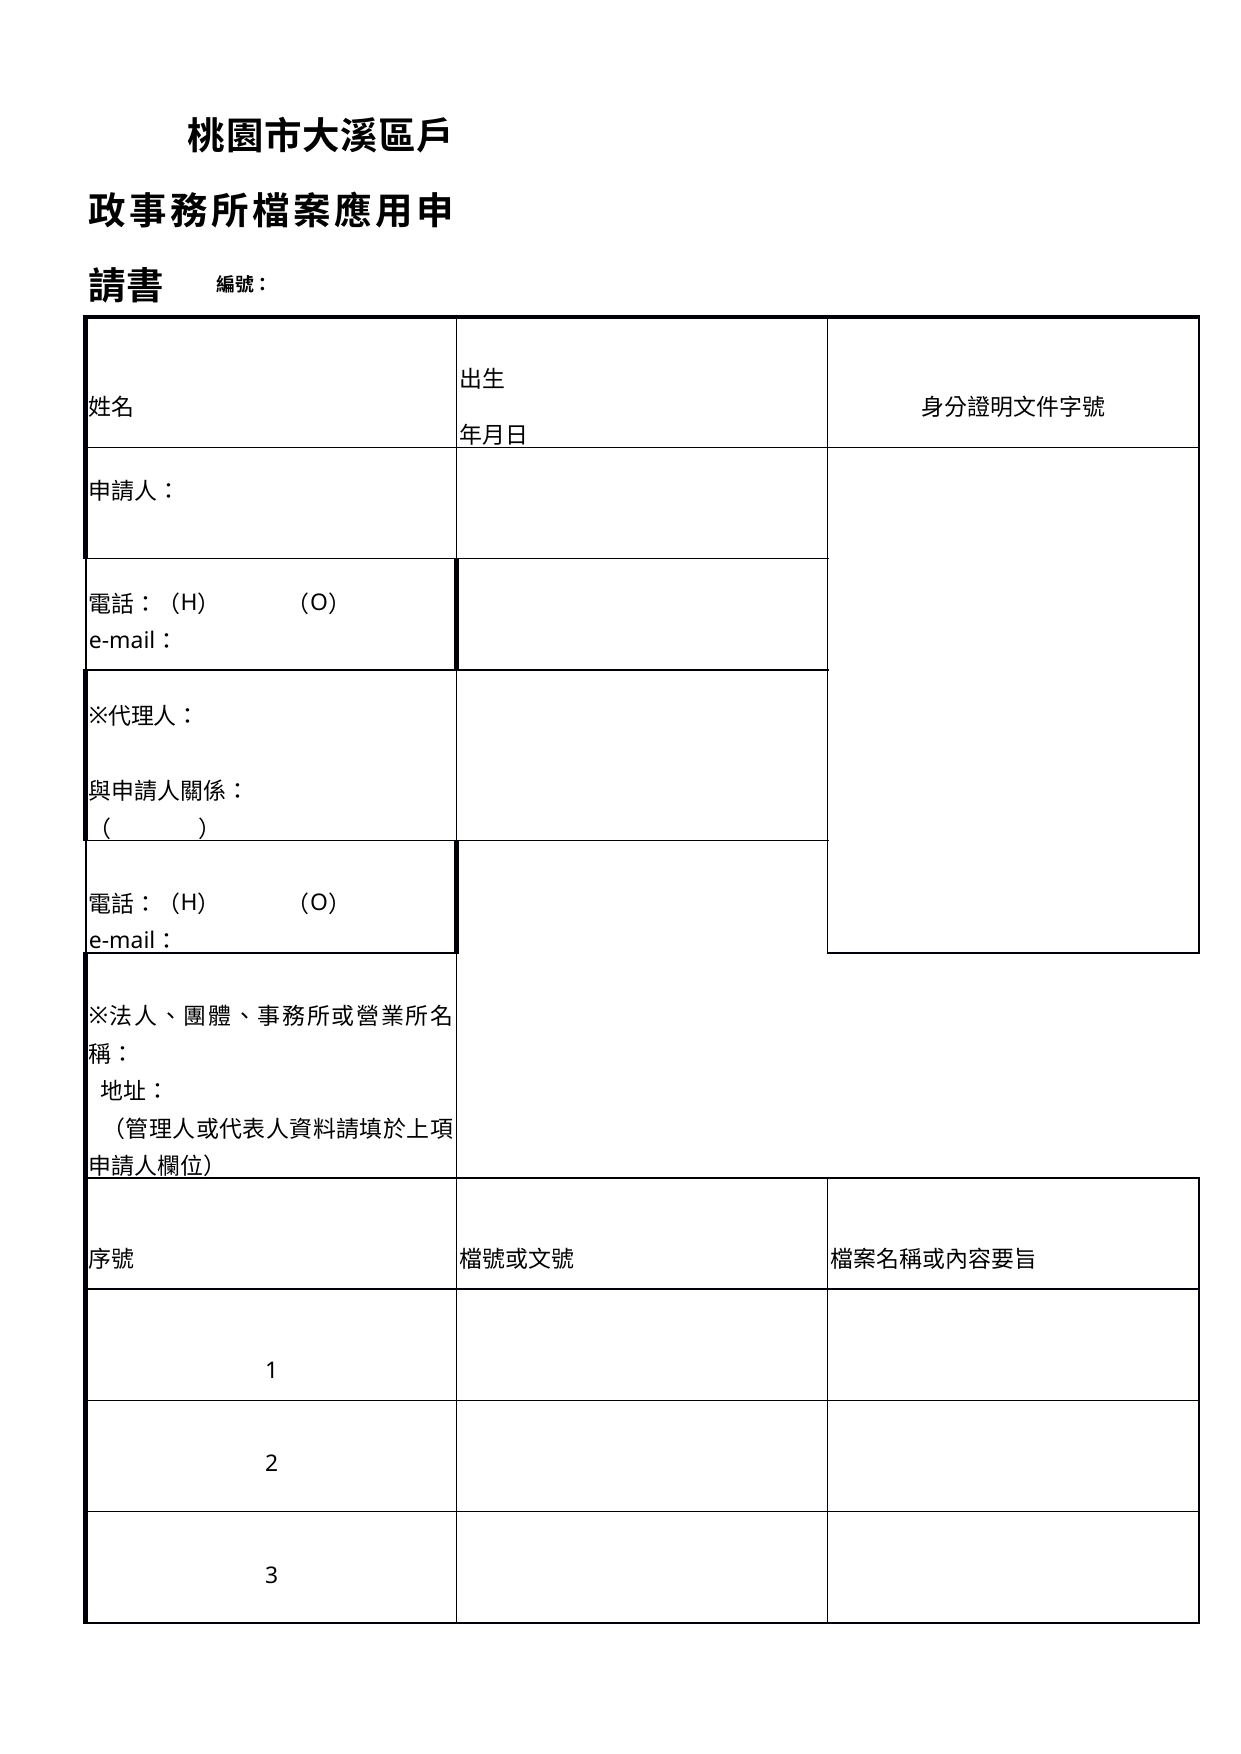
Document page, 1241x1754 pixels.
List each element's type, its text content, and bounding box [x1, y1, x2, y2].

table_cell 2 [88, 1401, 456, 1511]
table_cell 申請人： [88, 448, 456, 558]
table_cell 序號 [88, 1179, 456, 1288]
table_cell ※法人、團體、事務所或營業所名稱： 地址： （管理人或代表人資料請填於上項申請人欄位） [88, 954, 456, 1177]
table_cell [457, 1512, 827, 1622]
table_cell [457, 671, 827, 839]
table_cell [828, 1512, 1198, 1622]
table_cell [828, 448, 1198, 952]
table_cell 檔號或文號 [457, 1179, 827, 1288]
table_cell [828, 1290, 1198, 1399]
table_cell 電話：（H） （O） e-mail： [87, 559, 454, 669]
table_cell 身分證明文件字號 [828, 319, 1198, 446]
table_cell ※代理人： 與申請人關係： （ ） [88, 671, 456, 839]
table_cell [457, 1401, 827, 1511]
table_cell 檔案名稱或內容要旨 [828, 1179, 1198, 1288]
table_cell 1 [88, 1290, 456, 1399]
table_cell 姓名 [88, 319, 456, 446]
table_cell [457, 1290, 827, 1399]
table_cell [457, 448, 827, 558]
table_cell 3 [88, 1512, 456, 1622]
table_header 桃園市大溪區戶政事務所檔案應用申請書 編號： [86, 90, 457, 314]
table_cell 電話：（H） （O） e-mail： [87, 841, 454, 952]
table_cell 出生 年月日 [457, 319, 827, 446]
table_cell [828, 1401, 1198, 1511]
